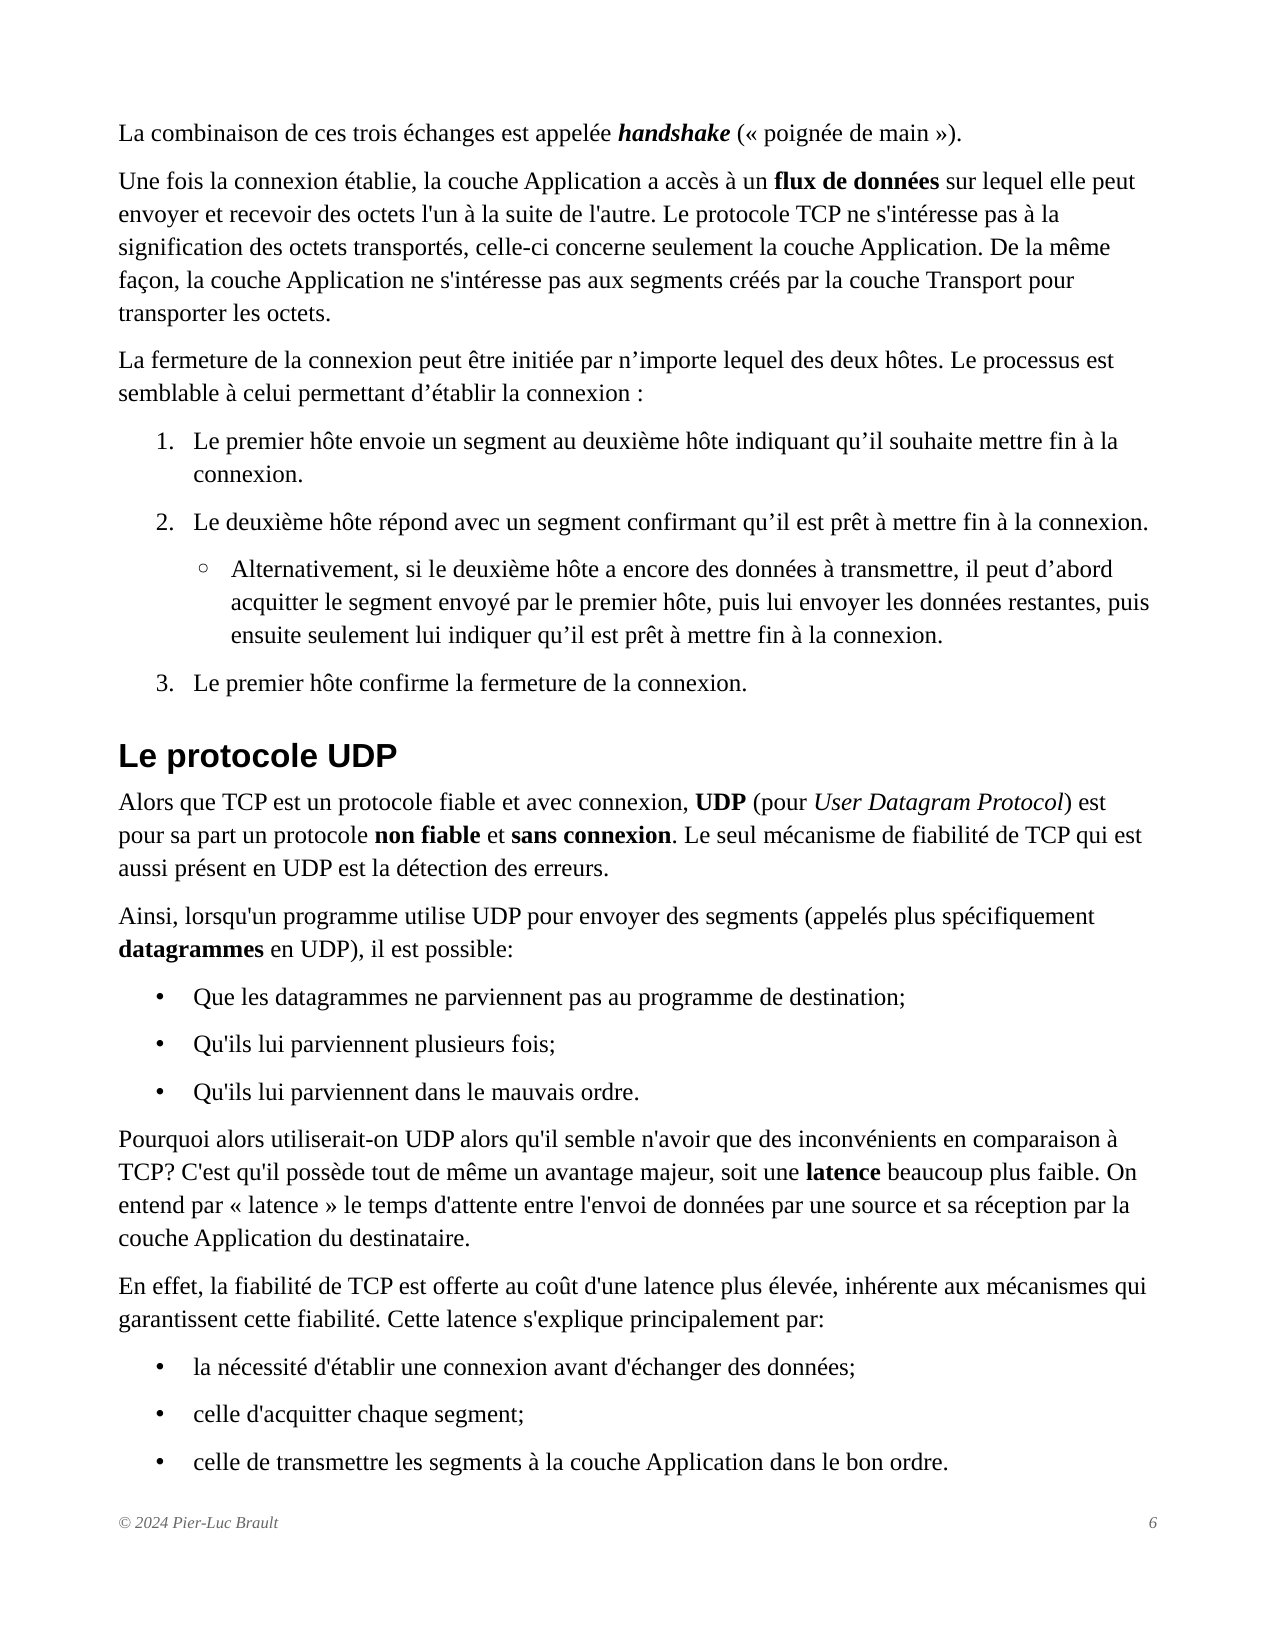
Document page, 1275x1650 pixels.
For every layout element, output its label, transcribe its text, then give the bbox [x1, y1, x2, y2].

list Le deuxième hôte répond avec un segment confirmant qu’il est prêt à mettre fin à la connexion. [156, 507, 1157, 535]
list Alternativement, si le deuxième hôte a encore des données à transmettre, il peut d’abord acquitter le segment envoyé par le premier hôte, puis lui envoyer les données restantes, puis ensuite seulement lui indiquer qu’il est prêt à mettre fin à la connexion. [193, 554, 1157, 649]
list Que les datagrammes ne parviennent pas au programme de destination; [156, 982, 1157, 1010]
list Le premier hôte confirme la fermeture de la connexion. [156, 668, 1157, 697]
text La combinaison de ces trois échanges est appelée handshake (« poignée de main »). [118, 118, 1157, 147]
subtitle Le protocole UDP [118, 736, 1157, 775]
list Le premier hôte envoie un segment au deuxième hôte indiquant qu’il souhaite mettre fin à la connexion. [156, 426, 1157, 488]
text La fermeture de la connexion peut être initiée par n’importe lequel des deux hôtes. Le processus est semblable à celui permettant d’établir la connexion : [118, 345, 1157, 407]
text Alors que TCP est un protocole fiable et avec connexion, UDP (pour User Datagram Protocol) est pour sa part un protocole non fiable et sans connexion. Le seul mécanisme de fiabilité de TCP qui est aussi présent en UDP est la détection des erreurs. [118, 787, 1157, 882]
text Ainsi, lorsqu'un programme utilise UDP pour envoyer des segments (appelés plus spécifiquement datagrammes en UDP), il est possible: [118, 901, 1157, 963]
text Une fois la connexion établie, la couche Application a accès à un flux de données sur lequel elle peut envoyer et recevoir des octets l'un à la suite de l'autre. Le protocole TCP ne s'intéresse pas à la signification des octets transportés, celle-ci concerne seulement la couche Application. De la même façon, la couche Application ne s'intéresse pas aux segments créés par la couche Transport pour transporter les octets. [118, 166, 1157, 327]
list Qu'ils lui parviennent plusieurs fois; [156, 1029, 1157, 1058]
text Pourquoi alors utiliserait-on UDP alors qu'il semble n'avoir que des inconvénients en comparaison à TCP? C'est qu'il possède tout de même un avantage majeur, soit une latence beaucoup plus faible. On entend par « latence » le temps d'attente entre l'envoi de données par une source et sa réception par la couche Application du destinataire. [118, 1124, 1157, 1252]
list celle de transmettre les segments à la couche Application dans le bon ordre. [156, 1447, 1157, 1476]
list la nécessité d'établir une connexion avant d'échanger des données; [156, 1352, 1157, 1380]
list celle d'acquitter chaque segment; [156, 1399, 1157, 1428]
list Qu'ils lui parviennent dans le mauvais ordre. [156, 1077, 1157, 1106]
text En effet, la fiabilité de TCP est offerte au coût d'une latence plus élevée, inhérente aux mécanismes qui garantissent cette fiabilité. Cette latence s'explique principalement par: [118, 1271, 1157, 1333]
